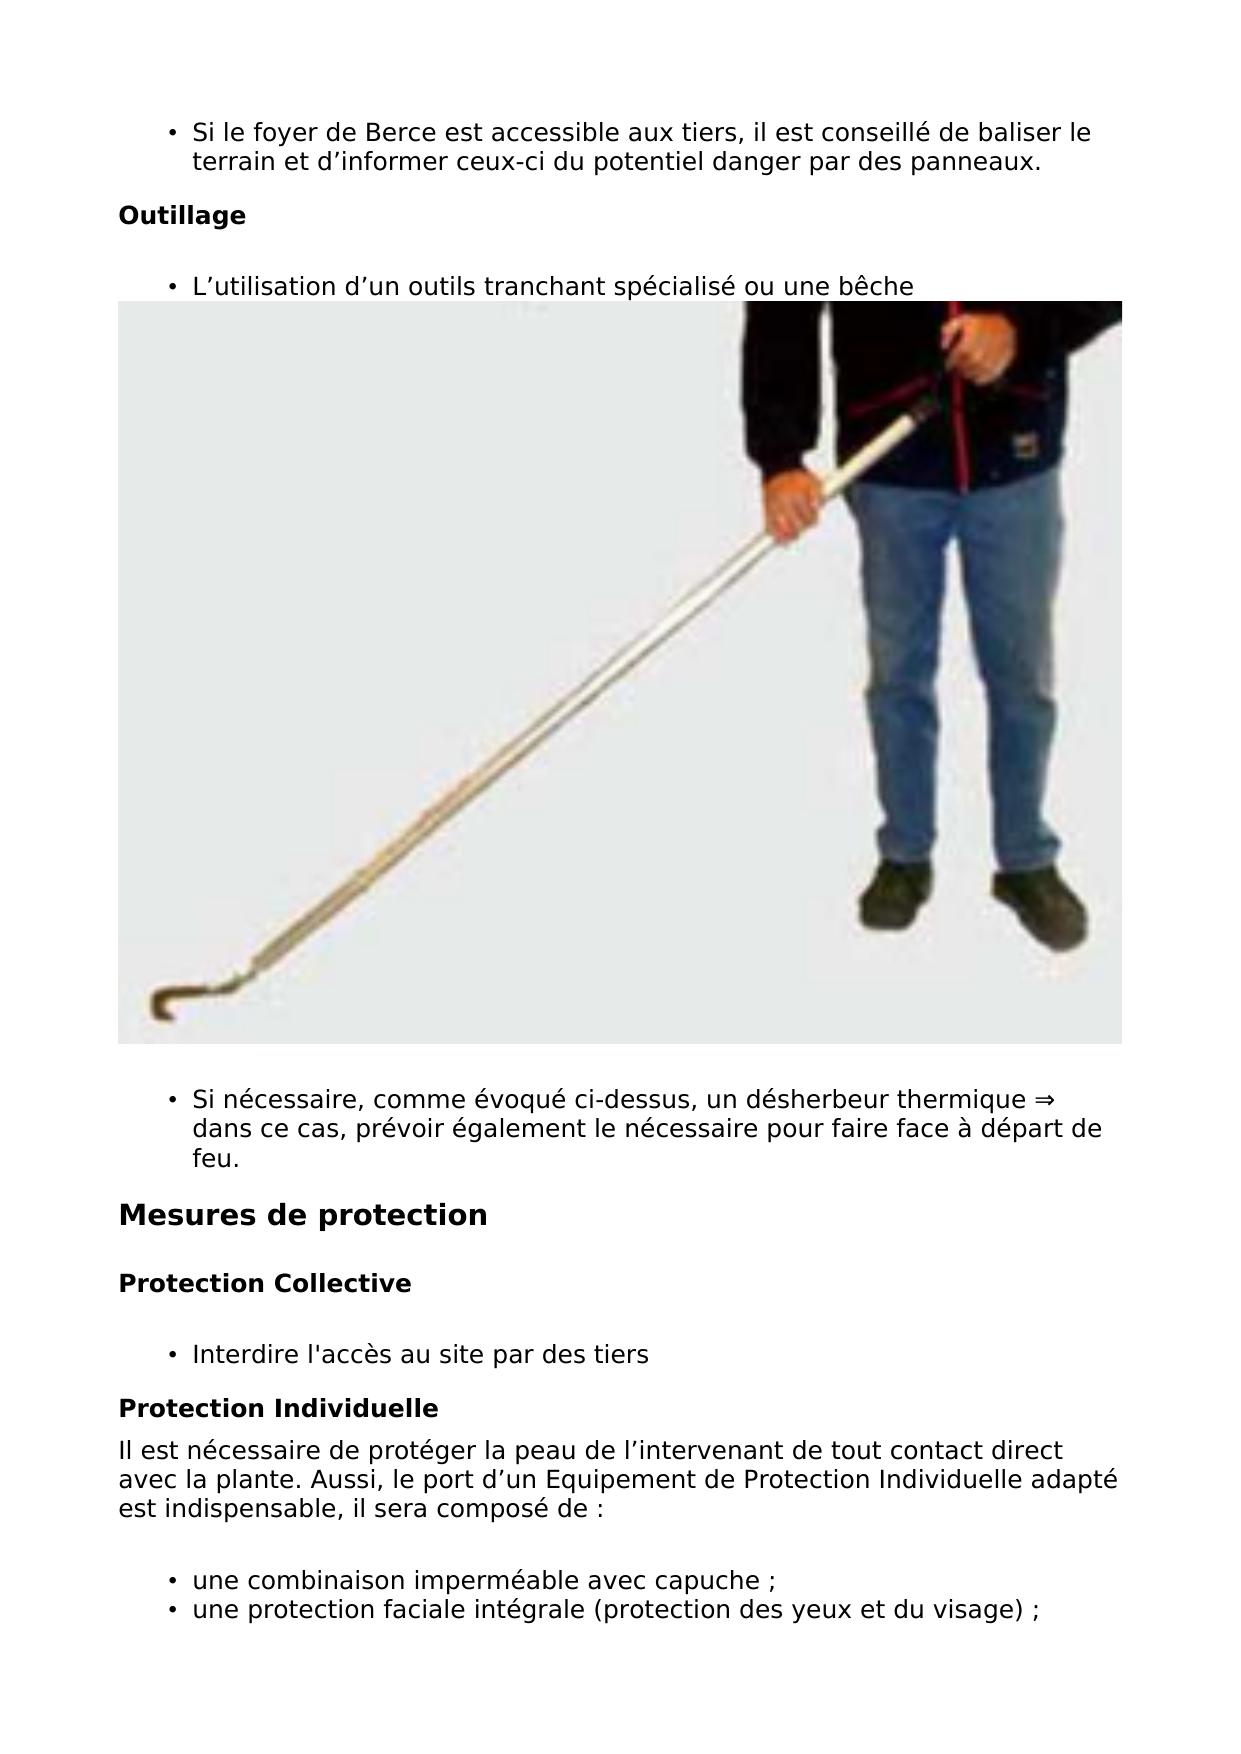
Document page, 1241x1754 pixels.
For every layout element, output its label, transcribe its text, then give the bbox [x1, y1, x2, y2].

list Si nécessaire, comme évoqué ci-dessus, un désherbeur thermique ⇒ dans ce cas, prévoir également le nécessaire pour faire face à départ de feu. [177, 1085, 1122, 1173]
picture [118, 301, 1123, 1044]
list Interdire l'accès au site par des tiers [177, 1341, 1122, 1370]
list L’utilisation d’un outils tranchant spécialisé ou une bêche [177, 273, 1122, 301]
list une protection faciale intégrale (protection des yeux et du visage) ; [177, 1595, 1122, 1624]
list une combinaison imperméable avec capuche ; [177, 1566, 1122, 1595]
subtitle Protection Individuelle [118, 1395, 1122, 1424]
subtitle Outillage [118, 201, 1122, 231]
list Si le foyer de Berce est accessible aux tiers, il est conseillé de baliser le terrain et d’informer ceux-ci du potentiel danger par des panneaux. [177, 118, 1122, 176]
subtitle Mesures de protection [118, 1198, 1122, 1232]
subtitle Protection Collective [118, 1269, 1122, 1298]
text Il est nécessaire de protéger la peau de l’intervenant de tout contact direct avec la plante. Aussi, le port d’un Equipement de Protection Individuelle adapté est indispensable, il sera composé de : [118, 1436, 1122, 1524]
